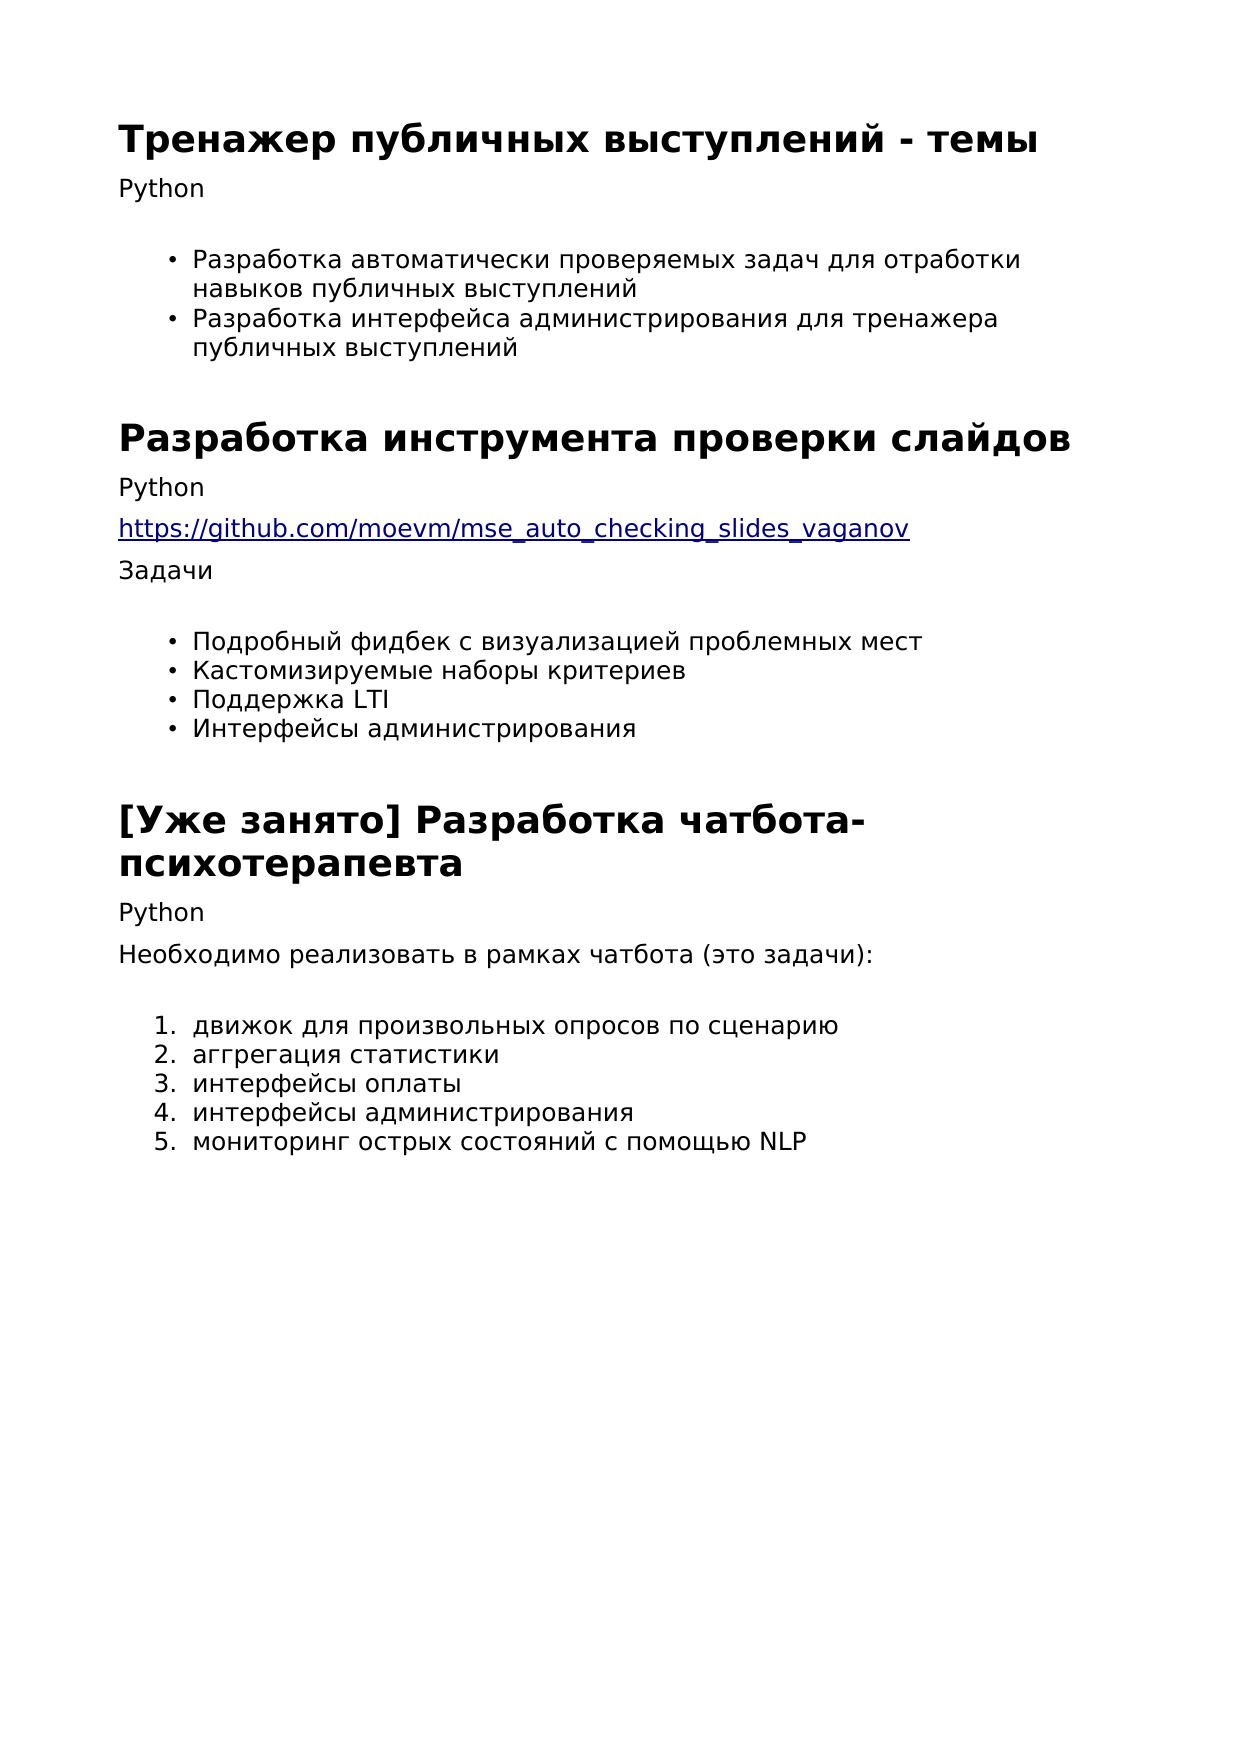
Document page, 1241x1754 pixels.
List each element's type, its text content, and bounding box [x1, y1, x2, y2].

text Задачи [118, 556, 1122, 585]
list Поддержка LTI [177, 686, 1122, 715]
text Python [118, 174, 1122, 203]
text Python [118, 473, 1122, 502]
list аггрегация статистики [177, 1040, 1122, 1069]
list Подробный фидбек с визуализацией проблемных мест [177, 627, 1122, 656]
list интерфейсы оплаты [177, 1069, 1122, 1098]
subtitle Тренажер публичных выступлений - темы [118, 118, 1122, 162]
list мониторинг острых состояний с помощью NLP [177, 1128, 1122, 1157]
list движок для произвольных опросов по сценарию [177, 1011, 1122, 1040]
subtitle [Уже занято] Разработка чатбота-психотерапевта [118, 798, 1122, 886]
list Разработка автоматически проверяемых задач для отработки навыков публичных выступлений [177, 245, 1122, 304]
list Интерфейсы администрирования [177, 715, 1122, 744]
list Разработка интерфейса администрирования для тренажера публичных выступлений [177, 304, 1122, 362]
subtitle Разработка инструмента проверки слайдов [118, 417, 1122, 460]
text Необходимо реализовать в рамках чатбота (это задачи): [118, 940, 1122, 969]
list интерфейсы администрирования [177, 1098, 1122, 1128]
text https://github.com/moevm/mse_auto_checking_slides_vaganov [118, 514, 1122, 543]
list Кастомизируемые наборы критериев [177, 656, 1122, 686]
text Python [118, 898, 1122, 927]
